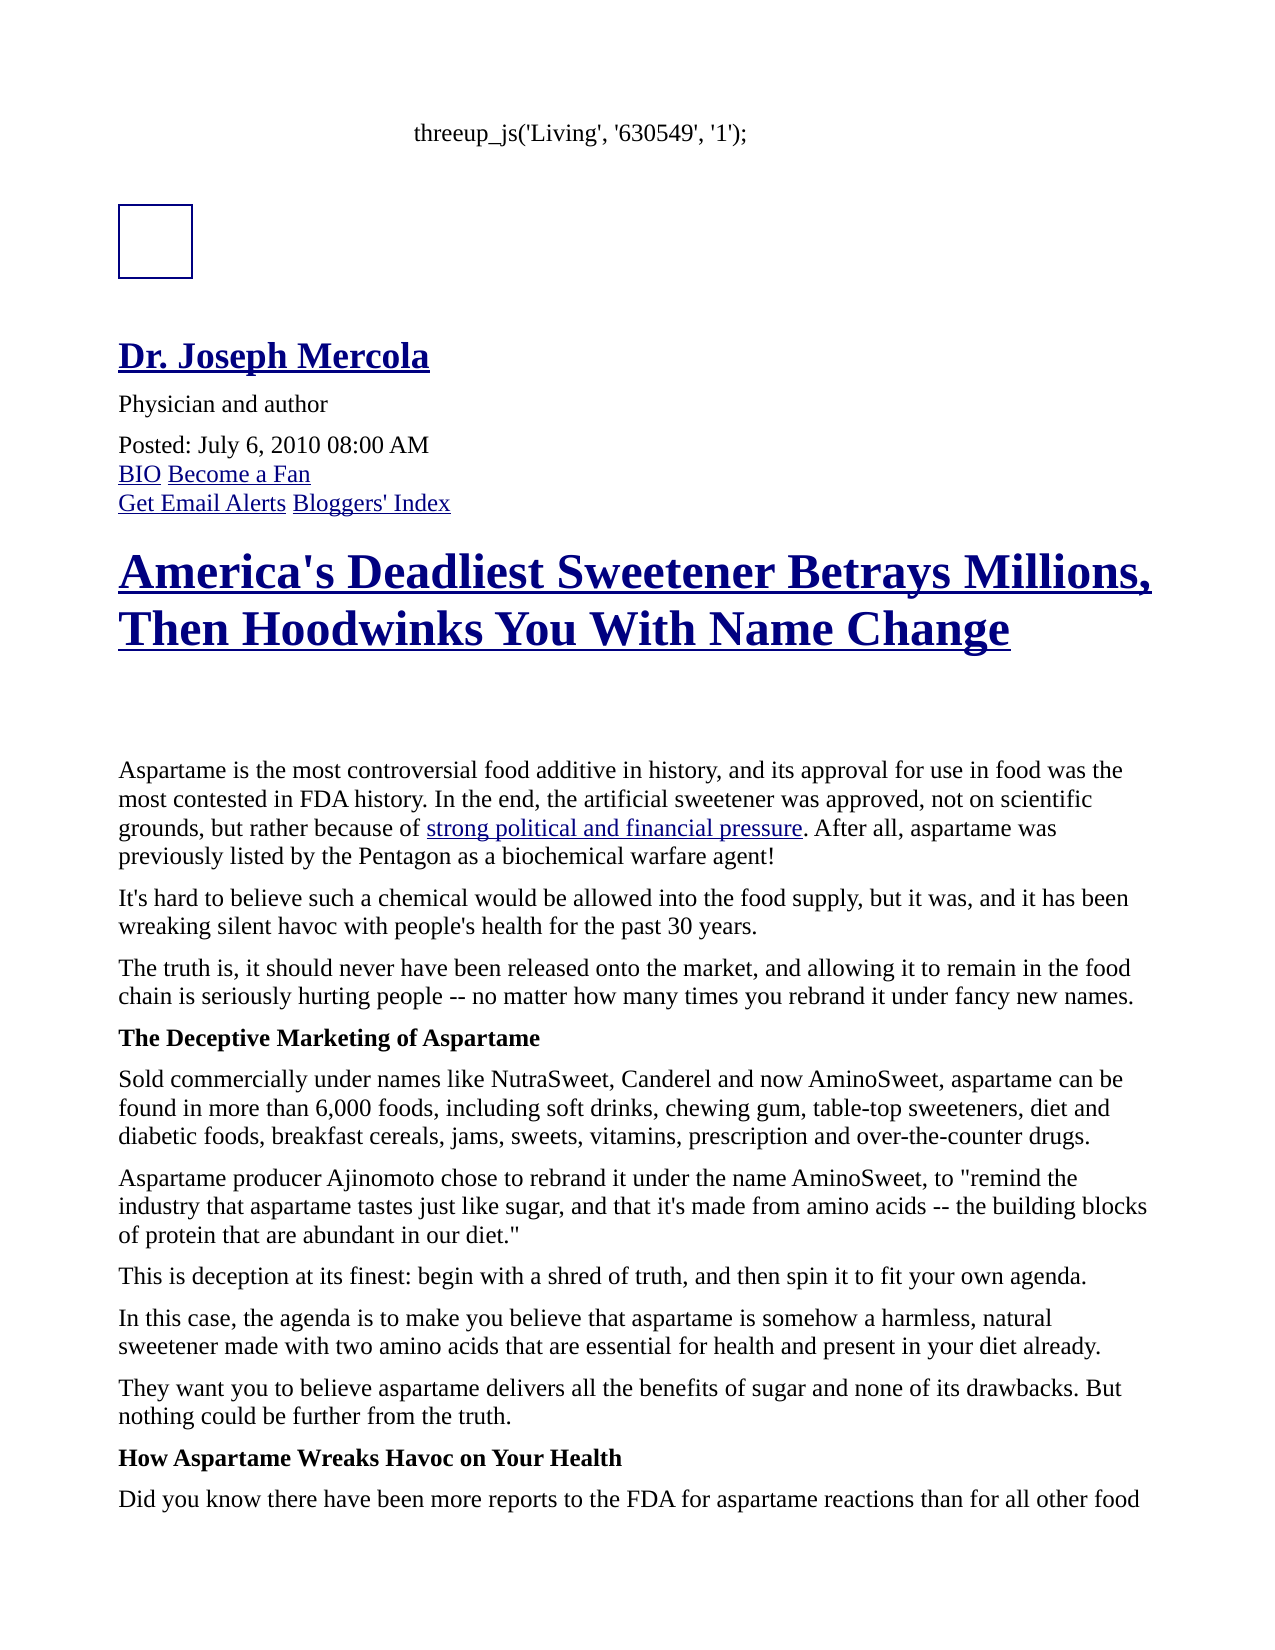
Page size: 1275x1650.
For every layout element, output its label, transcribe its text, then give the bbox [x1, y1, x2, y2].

text Aspartame producer Ajinomoto chose to rebrand it under the name AminoSweet, to "remind the industry that aspartame tastes just like sugar, and that it's made from amino acids -- the building blocks of protein that are abundant in our diet." [118, 1163, 1157, 1249]
text It's hard to believe such a chemical would be allowed into the food supply, but it was, and it has been wreaking silent havoc with people's health for the past 30 years. [118, 883, 1157, 940]
text In this case, the agenda is to make you believe that aspartame is somehow a harmless, natural sweetener made with two amino acids that are essential for health and present in your diet already. [118, 1303, 1157, 1360]
subtitle America's Deadliest Sweetener Betrays Millions, Then Hoodwinks You With Name Change [118, 541, 1157, 656]
text Sold commercially under names like NutraSweet, Canderel and now AminoSweet, aspartame can be found in more than 6,000 foods, including soft drinks, chewing gum, table-top sweeteners, diet and diabetic foods, breakfast cereals, jams, sweets, vitamins, prescription and over-the-counter drugs. [118, 1064, 1157, 1150]
text Physician and author [118, 389, 1157, 418]
text Did you know there have been more reports to the FDA for aspartame reactions than for all other food [118, 1484, 1157, 1513]
text The Deceptive Marketing of Aspartame [118, 1023, 1157, 1051]
text Get Email Alerts Bloggers' Index [118, 488, 1157, 516]
text The truth is, it should never have been released onto the market, and allowing it to remain in the food chain is seriously hurting people -- no matter how many times you rebrand it under fancy new names. [118, 953, 1157, 1010]
text threeup_js('Living', '630549', '1'); [118, 118, 1157, 176]
text BIO Become a Fan [118, 459, 1157, 488]
text How Aspartame Wreaks Havoc on Your Health [118, 1443, 1157, 1471]
text This is deception at its finest: begin with a shred of truth, and then spin it to fit your own agenda. [118, 1261, 1157, 1290]
text Aspartame is the most controversial food additive in history, and its approval for use in food was the most contested in FDA history. In the end, the artificial sweetener was approved, not on scientific grounds, but rather because of strong political and financial pressure. After all, aspartame was previously listed by the Pentagon as a biochemical warfare agent! [118, 755, 1157, 870]
text They want you to believe aspartame delivers all the benefits of sugar and none of its drawbacks. But nothing could be further from the truth. [118, 1373, 1157, 1430]
subtitle Dr. Joseph Mercola [118, 333, 1157, 376]
text Posted: July 6, 2010 08:00 AM [118, 430, 1157, 459]
